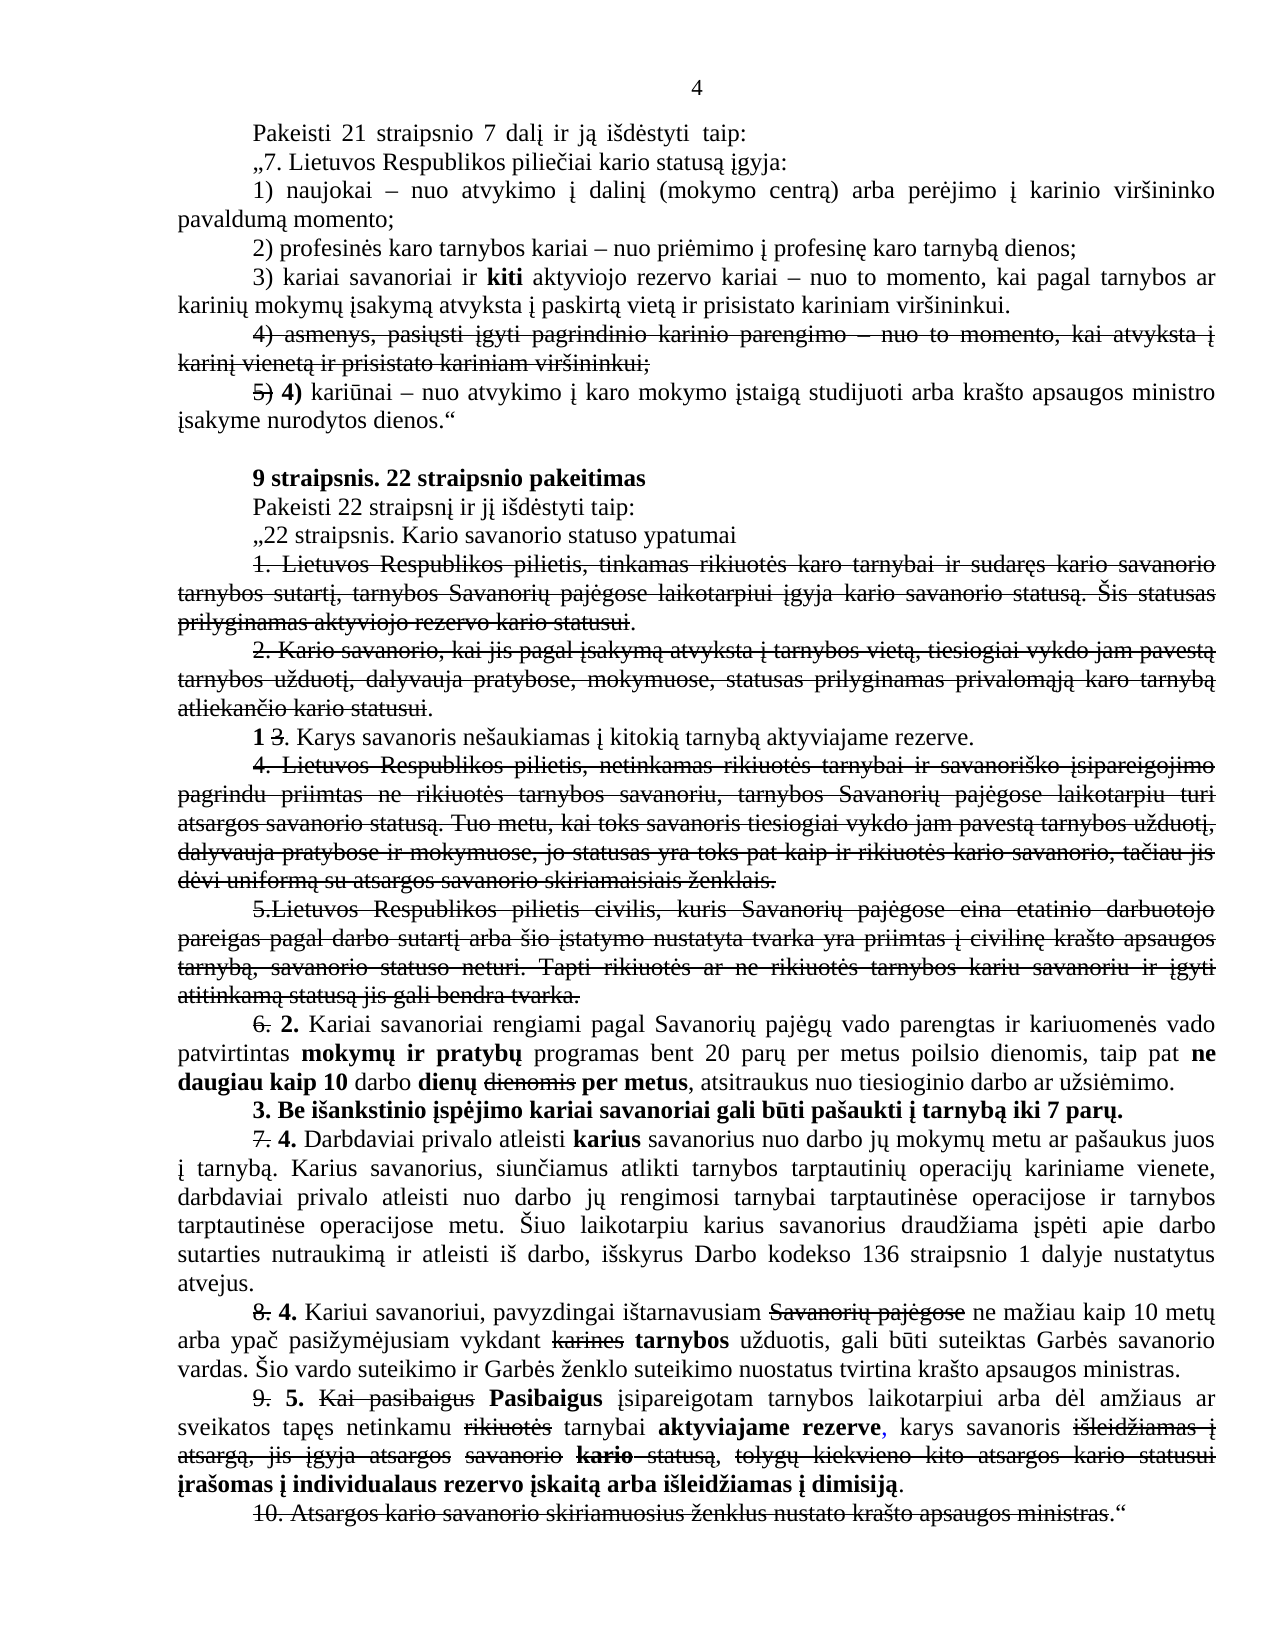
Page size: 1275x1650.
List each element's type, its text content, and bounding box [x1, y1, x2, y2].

text 10. Atsargos kario savanorio skiriamuosius ženklus nustato krašto apsaugos ministras.“ [177, 1498, 1216, 1527]
text 9 straipsnis. 22 straipsnio pakeitimas [177, 463, 1216, 492]
text 2) profesinės karo tarnybos kariai – nuo priėmimo į profesinę karo tarnybą dienos; [177, 233, 1216, 262]
text 9. 5. Kai pasibaigus Pasibaigus įsipareigotam tarnybos laikotarpiui arba dėl amžiaus ar sveikatos tapęs netinkamu rikiuotės tarnybai aktyviajame rezerve, karys savanoris išleidžiamas į atsargą, jis įgyja atsargos savanorio kario statusą, tolygų kiekvieno kito atsargos kario statusui įrašomas į individualaus rezervo įskaitą arba išleidžiamas į dimisiją. [177, 1383, 1216, 1498]
text „22 straipsnis. Kario savanorio statuso ypatumai [177, 521, 1216, 549]
text 4. Lietuvos Respublikos pilietis, netinkamas rikiuotės tarnybai ir savanoriško įsipareigojimo pagrindu priimtas ne rikiuotės tarnybos savanoriu, tarnybos Savanorių pajėgose laikotarpiu turi atsargos savanorio statusą. Tuo metu, kai toks savanoris tiesiogiai vykdo jam pavestą tarnybos užduotį, dalyvauja pratybose ir mokymuose, jo statusas yra toks pat kaip ir rikiuotės kario savanorio, tačiau jis dėvi uniformą su atsargos savanorio skiriamaisiais ženklais. [177, 751, 1216, 795]
text Pakeisti 22 straipsnį ir jį išdėstyti taip: [177, 492, 1216, 521]
text 5.Lietuvos Respublikos pilietis civilis, kuris Savanorių pajėgose eina etatinio darbuotojo pareigas pagal darbo sutartį arba šio įstatymo nustatyta tvarka yra priimtas į civilinę krašto apsaugos tarnybą, savanorio statuso neturi. Tapti rikiuotės ar ne rikiuotės tarnybos kariu savanoriu ir įgyti atitinkamą statusą jis gali bendra tvarka. [177, 894, 1216, 939]
text 1. Lietuvos Respublikos pilietis, tinkamas rikiuotės karo tarnybai ir sudaręs kario savanorio tarnybos sutartį, tarnybos Savanorių pajėgose laikotarpiui įgyja kario savanorio statusą. Šis statusas prilyginamas aktyviojo rezervo kario statusui. [177, 549, 1216, 594]
text 4. Lietuvos Respublikos pilietis, netinkamas rikiuotės tarnybai ir savanoriško įsipareigojimo pagrindu priimtas ne rikiuotės tarnybos savanoriu, tarnybos Savanorių pajėgose laikotarpiu turi atsargos savanorio statusą. Tuo metu, kai toks savanoris tiesiogiai vykdo jam pavestą tarnybos užduotį, dalyvauja pratybose ir mokymuose, jo statusas yra toks pat kaip ir rikiuotės kario savanorio, tačiau jis dėvi uniformą su atsargos savanorio skiriamaisiais ženklais. [177, 796, 1216, 824]
text 7. 4. Darbdaviai privalo atleisti karius savanorius nuo darbo jų mokymų metu ar pašaukus juos į tarnybą. Karius savanorius, siunčiamus atlikti tarnybos tarptautinių operacijų kariniame vienete, darbdaviai privalo atleisti nuo darbo jų rengimosi tarnybai tarptautinėse operacijose ir tarnybos tarptautinėse operacijose metu. Šiuo laikotarpiu karius savanorius draudžiama įspėti apie darbo sutarties nutraukimą ir atleisti iš darbo, išskyrus Darbo kodekso 136 straipsnio 1 dalyje nustatytus atvejus. [177, 1124, 1216, 1297]
text 1 3. Karys savanoris nešaukiamas į kitokią tarnybą aktyviajame rezerve. [177, 722, 1216, 751]
text 2. Kario savanorio, kai jis pagal įsakymą atvyksta į tarnybos vietą, tiesiogiai vykdo jam pavestą tarnybos užduotį, dalyvauja pratybose, mokymuose, statusas prilyginamas privalomąją karo tarnybą atliekančio kario statusui. [177, 636, 1216, 680]
text Pakeisti 21 straipsnio 7 dalį ir ją išdėstyti taip: [177, 118, 1216, 147]
text 5.Lietuvos Respublikos pilietis civilis, kuris Savanorių pajėgose eina etatinio darbuotojo pareigas pagal darbo sutartį arba šio įstatymo nustatyta tvarka yra priimtas į civilinę krašto apsaugos tarnybą, savanorio statuso neturi. Tapti rikiuotės ar ne rikiuotės tarnybos kariu savanoriu ir įgyti atitinkamą statusą jis gali bendra tvarka. [177, 968, 1216, 1009]
text 4. Lietuvos Respublikos pilietis, netinkamas rikiuotės tarnybai ir savanoriško įsipareigojimo pagrindu priimtas ne rikiuotės tarnybos savanoriu, tarnybos Savanorių pajėgose laikotarpiu turi atsargos savanorio statusą. Tuo metu, kai toks savanoris tiesiogiai vykdo jam pavestą tarnybos užduotį, dalyvauja pratybose ir mokymuose, jo statusas yra toks pat kaip ir rikiuotės kario savanorio, tačiau jis dėvi uniformą su atsargos savanorio skiriamaisiais ženklais. [177, 825, 1216, 894]
text 6. 2. Kariai savanoriai rengiami pagal Savanorių pajėgų vado parengtas ir kariuomenės vado patvirtintas mokymų ir pratybų programas bent 20 parų per metus poilsio dienomis, taip pat ne daugiau kaip 10 darbo dienų dienomis per metus, atsitraukus nuo tiesioginio darbo ar užsiėmimo. [177, 1009, 1216, 1096]
text 4) asmenys, pasiųsti įgyti pagrindinio karinio parengimo – nuo to momento, kai atvyksta į karinį vienetą ir prisistato kariniam viršininkui; [177, 319, 1216, 377]
text 1. Lietuvos Respublikos pilietis, tinkamas rikiuotės karo tarnybai ir sudaręs kario savanorio tarnybos sutartį, tarnybos Savanorių pajėgose laikotarpiui įgyja kario savanorio statusą. Šis statusas prilyginamas aktyviojo rezervo kario statusui. [177, 595, 1216, 636]
text 5.Lietuvos Respublikos pilietis civilis, kuris Savanorių pajėgose eina etatinio darbuotojo pareigas pagal darbo sutartį arba šio įstatymo nustatyta tvarka yra priimtas į civilinę krašto apsaugos tarnybą, savanorio statuso neturi. Tapti rikiuotės ar ne rikiuotės tarnybos kariu savanoriu ir įgyti atitinkamą statusą jis gali bendra tvarka. [177, 940, 1216, 967]
text „7. Lietuvos Respublikos piliečiai kario statusą įgyja: [177, 147, 1216, 176]
text 1) naujokai – nuo atvykimo į dalinį (mokymo centrą) arba perėjimo į karinio viršininko pavaldumą momento; [177, 176, 1216, 233]
text 3) kariai savanoriai ir kiti aktyviojo rezervo kariai – nuo to momento, kai pagal tarnybos ar karinių mokymų įsakymą atvyksta į paskirtą vietą ir prisistato kariniam viršininkui. [177, 262, 1216, 319]
text 5) 4) kariūnai – nuo atvykimo į karo mokymo įstaigą studijuoti arba krašto apsaugos ministro įsakyme nurodytos dienos.“ [177, 377, 1216, 434]
text 8. 4. Kariui savanoriui, pavyzdingai ištarnavusiam Savanorių pajėgose ne mažiau kaip 10 metų arba ypač pasižymėjusiam vykdant karines tarnybos užduotis, gali būti suteiktas Garbės savanorio vardas. Šio vardo suteikimo ir Garbės ženklo suteikimo nuostatus tvirtina krašto apsaugos ministras. [177, 1297, 1216, 1383]
text 3. Be išankstinio įspėjimo kariai savanoriai gali būti pašaukti į tarnybą iki 7 parų. [177, 1096, 1216, 1124]
text 2. Kario savanorio, kai jis pagal įsakymą atvyksta į tarnybos vietą, tiesiogiai vykdo jam pavestą tarnybos užduotį, dalyvauja pratybose, mokymuose, statusas prilyginamas privalomąją karo tarnybą atliekančio kario statusui. [177, 681, 1216, 722]
